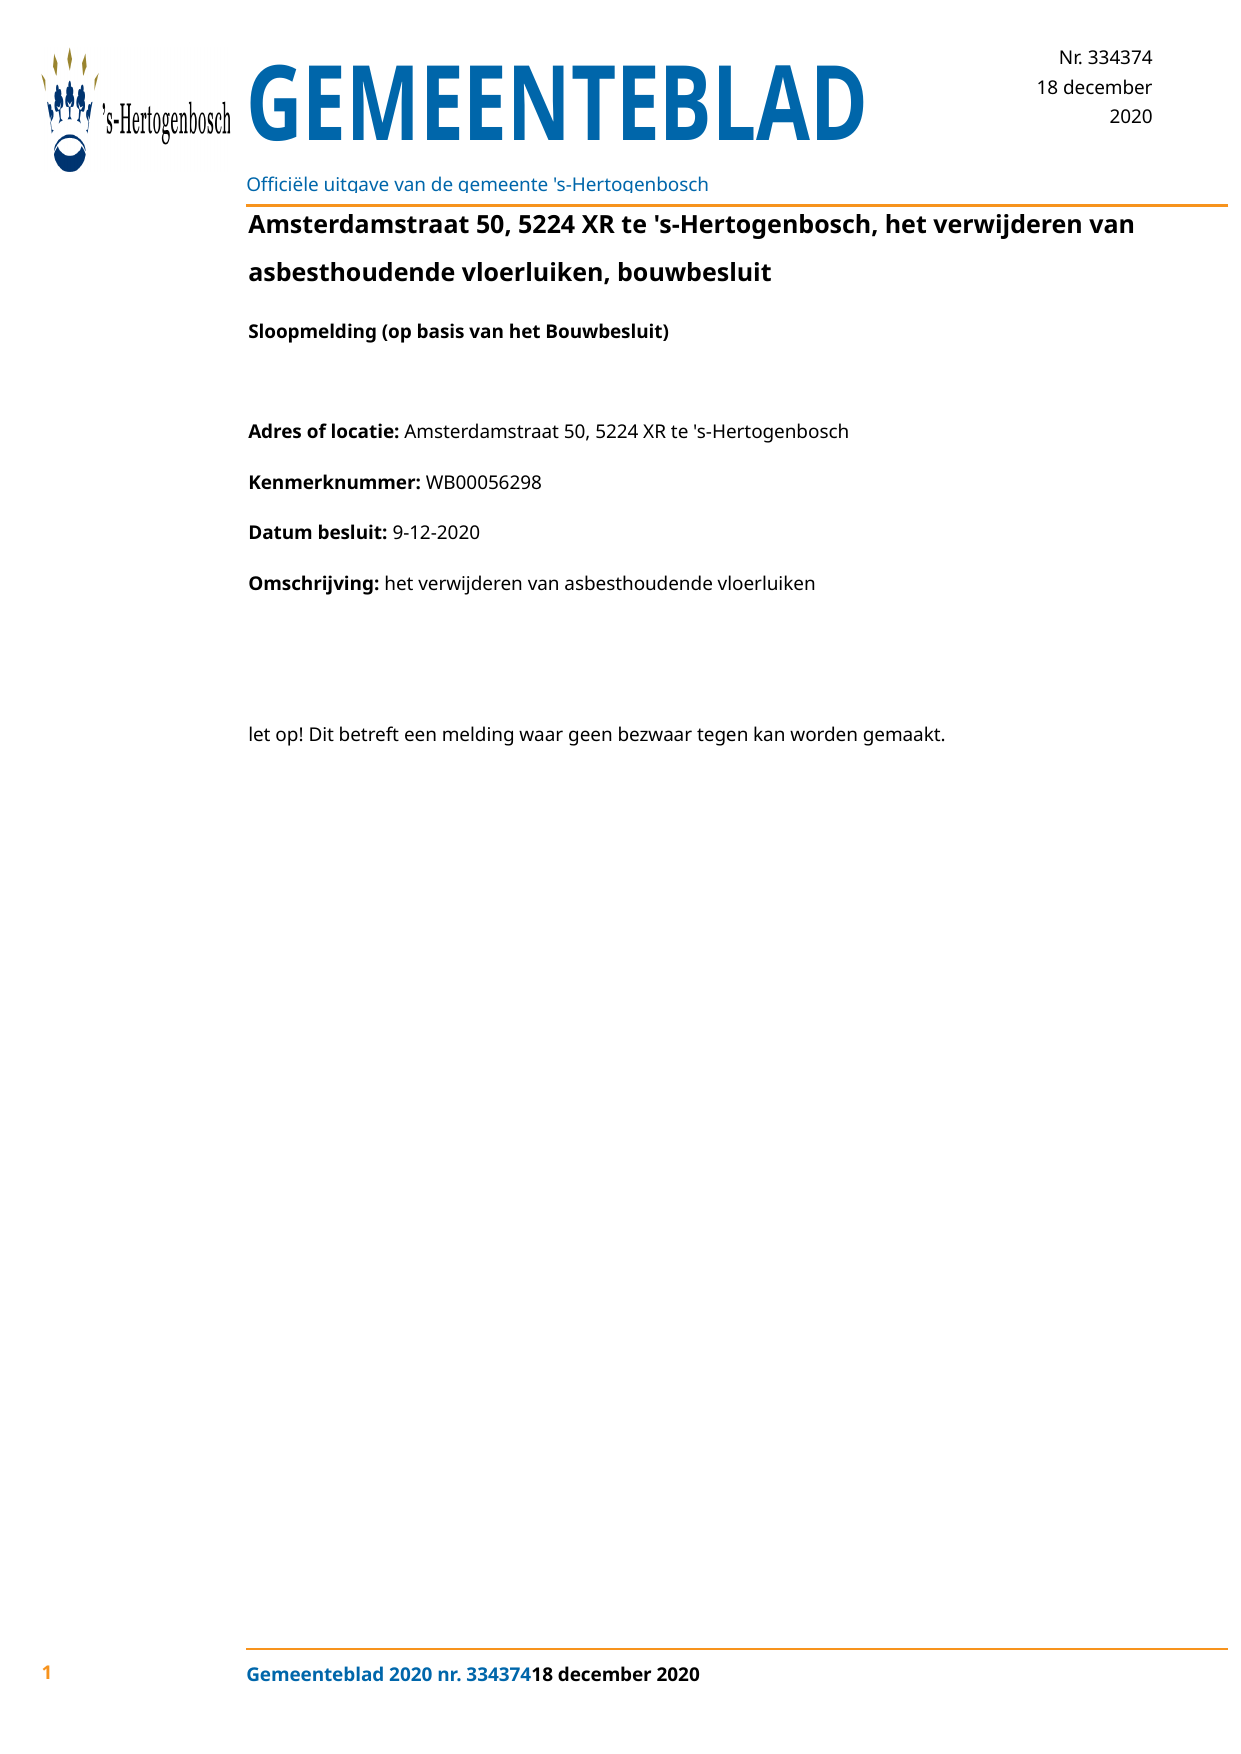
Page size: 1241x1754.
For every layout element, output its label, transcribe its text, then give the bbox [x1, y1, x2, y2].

text Adres of locatie: Amsterdamstraat 50, 5224 XR te 's-Hertogenbosch [248, 419, 1152, 444]
text Sloopmelding (op basis van het Bouwbesluit) [248, 318, 1152, 344]
text Omschrijving: het verwijderen van asbesthoudende vloerluiken [248, 570, 1152, 596]
text Amsterdamstraat 50, 5224 XR te 's-Hertogenbosch, het verwijderen van asbesthoudende vloerluiken, bouwbesluit [248, 207, 1152, 288]
text let op! Dit betreft een melding waar geen bezwaar tegen kan worden gemaakt. [248, 721, 1152, 747]
picture [41, 47, 231, 172]
text Datum besluit: 9-12-2020 [248, 519, 1152, 545]
text Kenmerknummer: WB00056298 [248, 469, 1152, 495]
